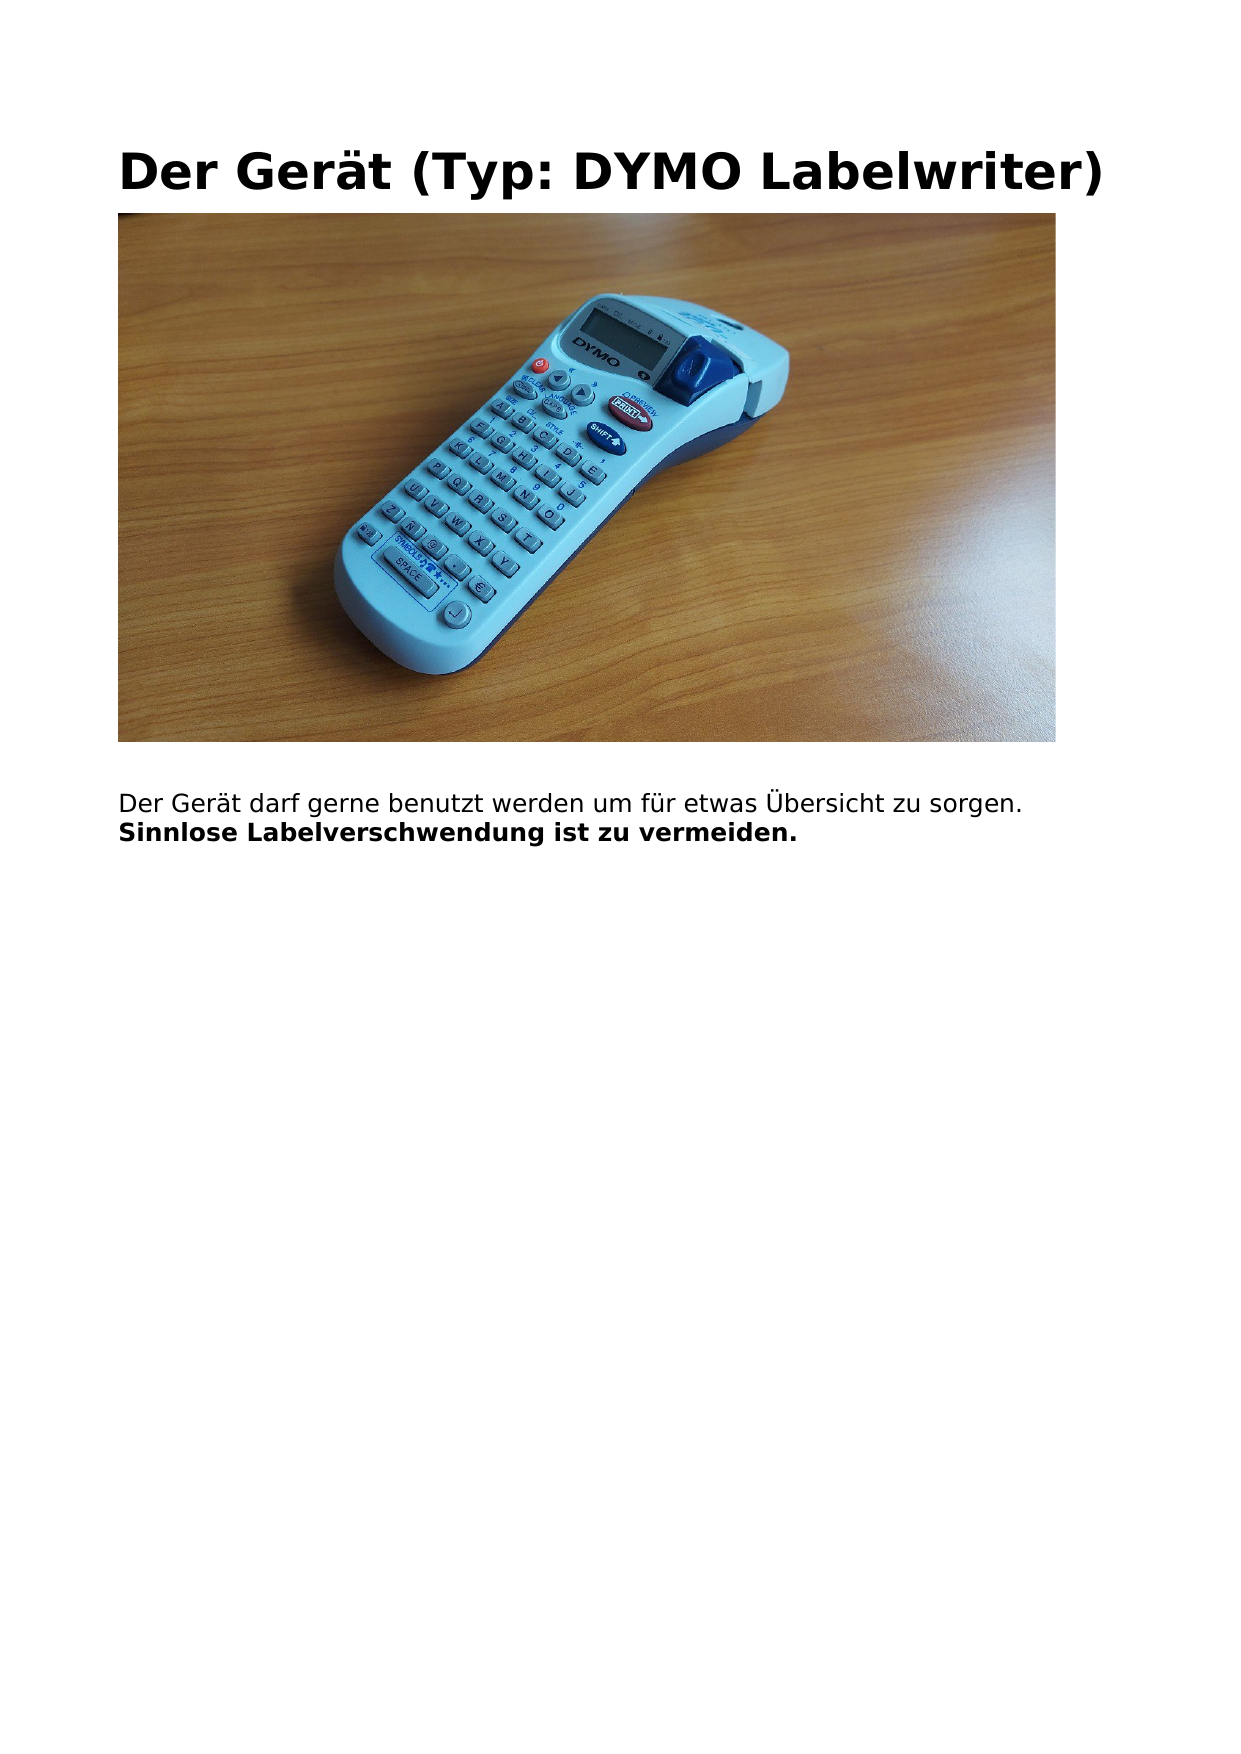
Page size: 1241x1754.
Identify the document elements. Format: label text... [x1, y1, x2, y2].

subtitle Der Gerät (Typ: DYMO Labelwriter) [118, 143, 1122, 201]
text Der Gerät darf gerne benutzt werden um für etwas Übersicht zu sorgen. Sinnlose Labelverschwendung ist zu vermeiden. [118, 789, 1122, 847]
picture [118, 213, 1056, 742]
